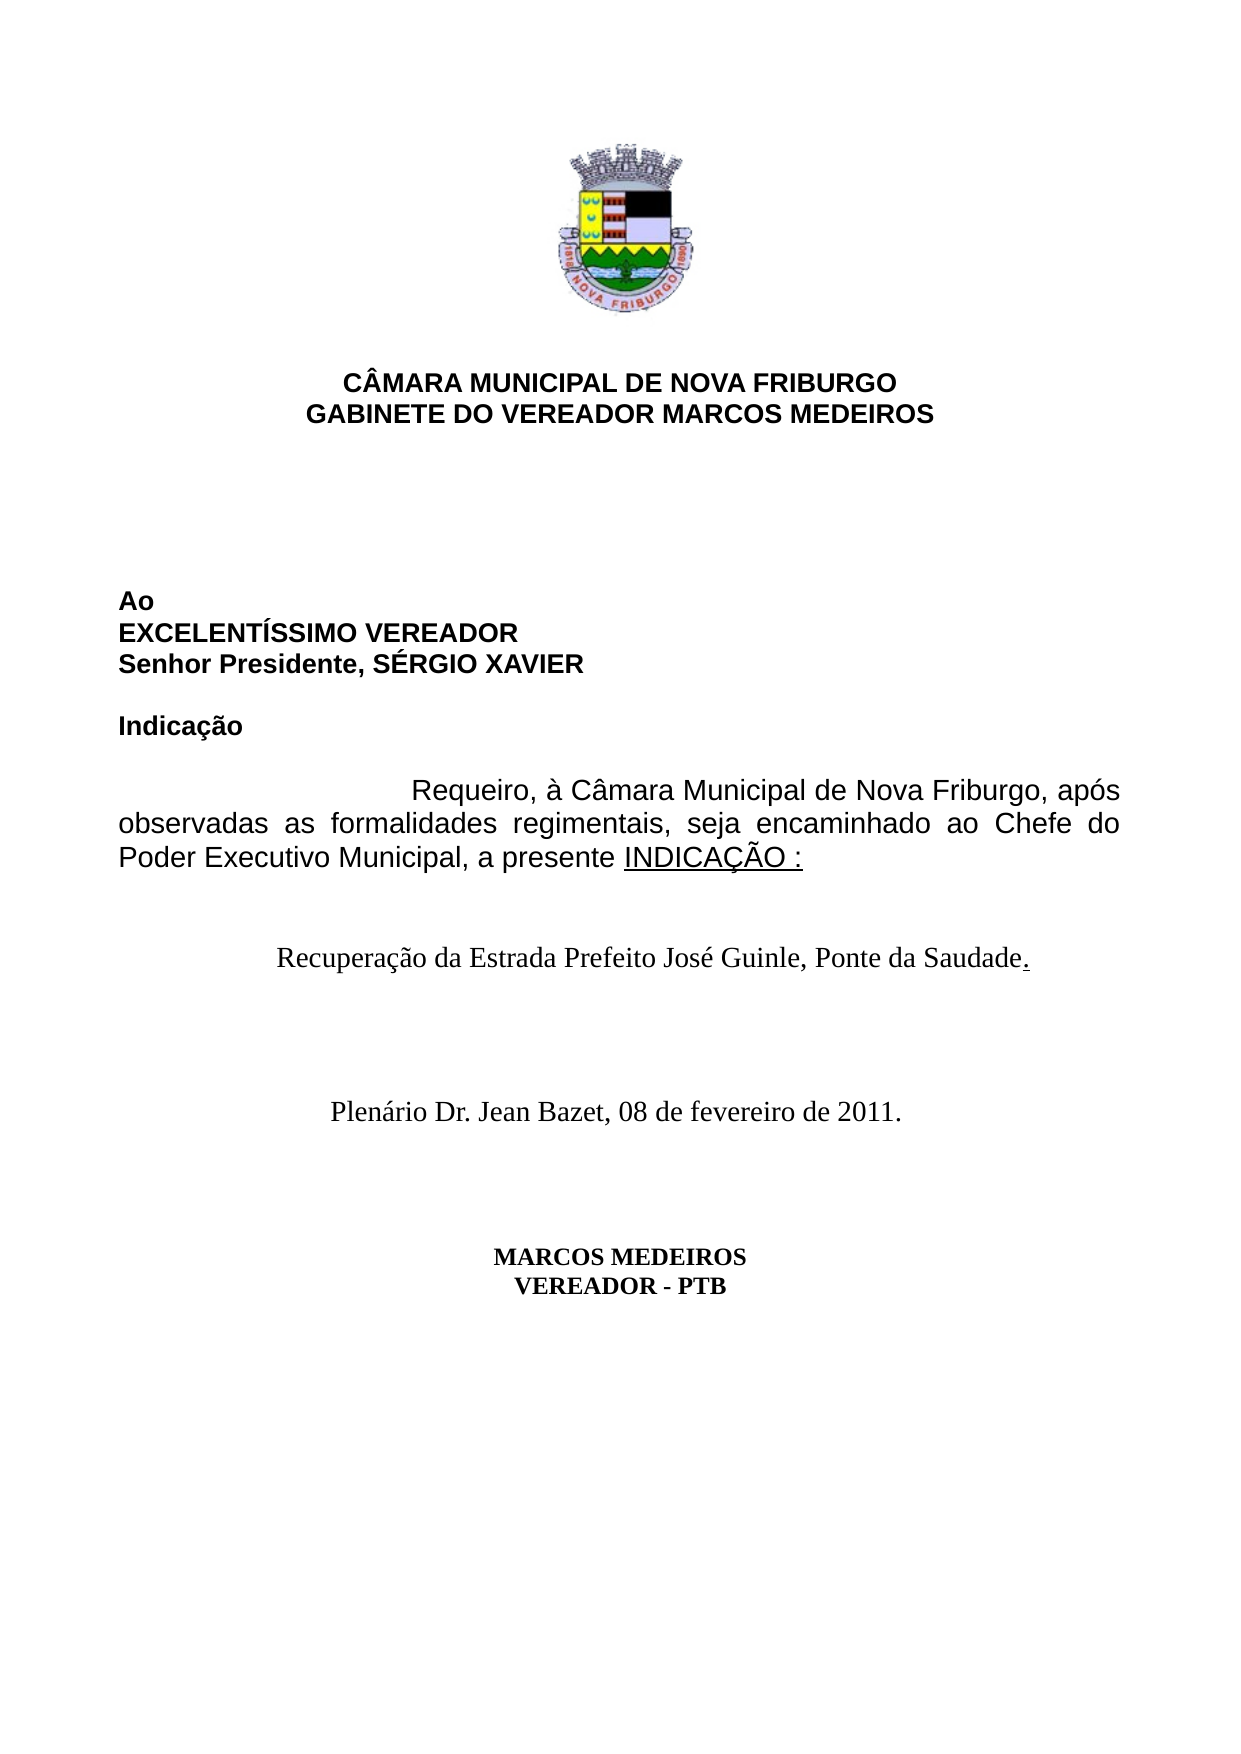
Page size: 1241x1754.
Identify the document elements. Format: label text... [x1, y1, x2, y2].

text MARCOS MEDEIROS [118, 1242, 1122, 1271]
text CÂMARA MUNICIPAL DE NOVA FRIBURGO [118, 367, 1122, 398]
text EXCELENTÍSSIMO VEREADOR [118, 617, 1122, 648]
text Requeiro, à Câmara Municipal de Nova Friburgo, após observadas as formalidades regimentais, seja encaminhado ao Chefe do Poder Executivo Municipal, a presente INDICAÇÃO : [118, 773, 1122, 873]
text Recuperação da Estrada Prefeito José Guinle, Ponte da Saudade. [118, 941, 1122, 974]
text Ao [118, 585, 1122, 617]
text Indicação [118, 710, 1122, 742]
text Senhor Presidente, SÉRGIO XAVIER [118, 648, 1122, 679]
text Plenário Dr. Jean Bazet, 08 de fevereiro de 2011. [266, 1094, 1122, 1127]
text GABINETE DO VEREADOR MARCOS MEDEIROS [118, 398, 1122, 429]
text VEREADOR - PTB [118, 1271, 1122, 1300]
picture [537, 127, 703, 327]
